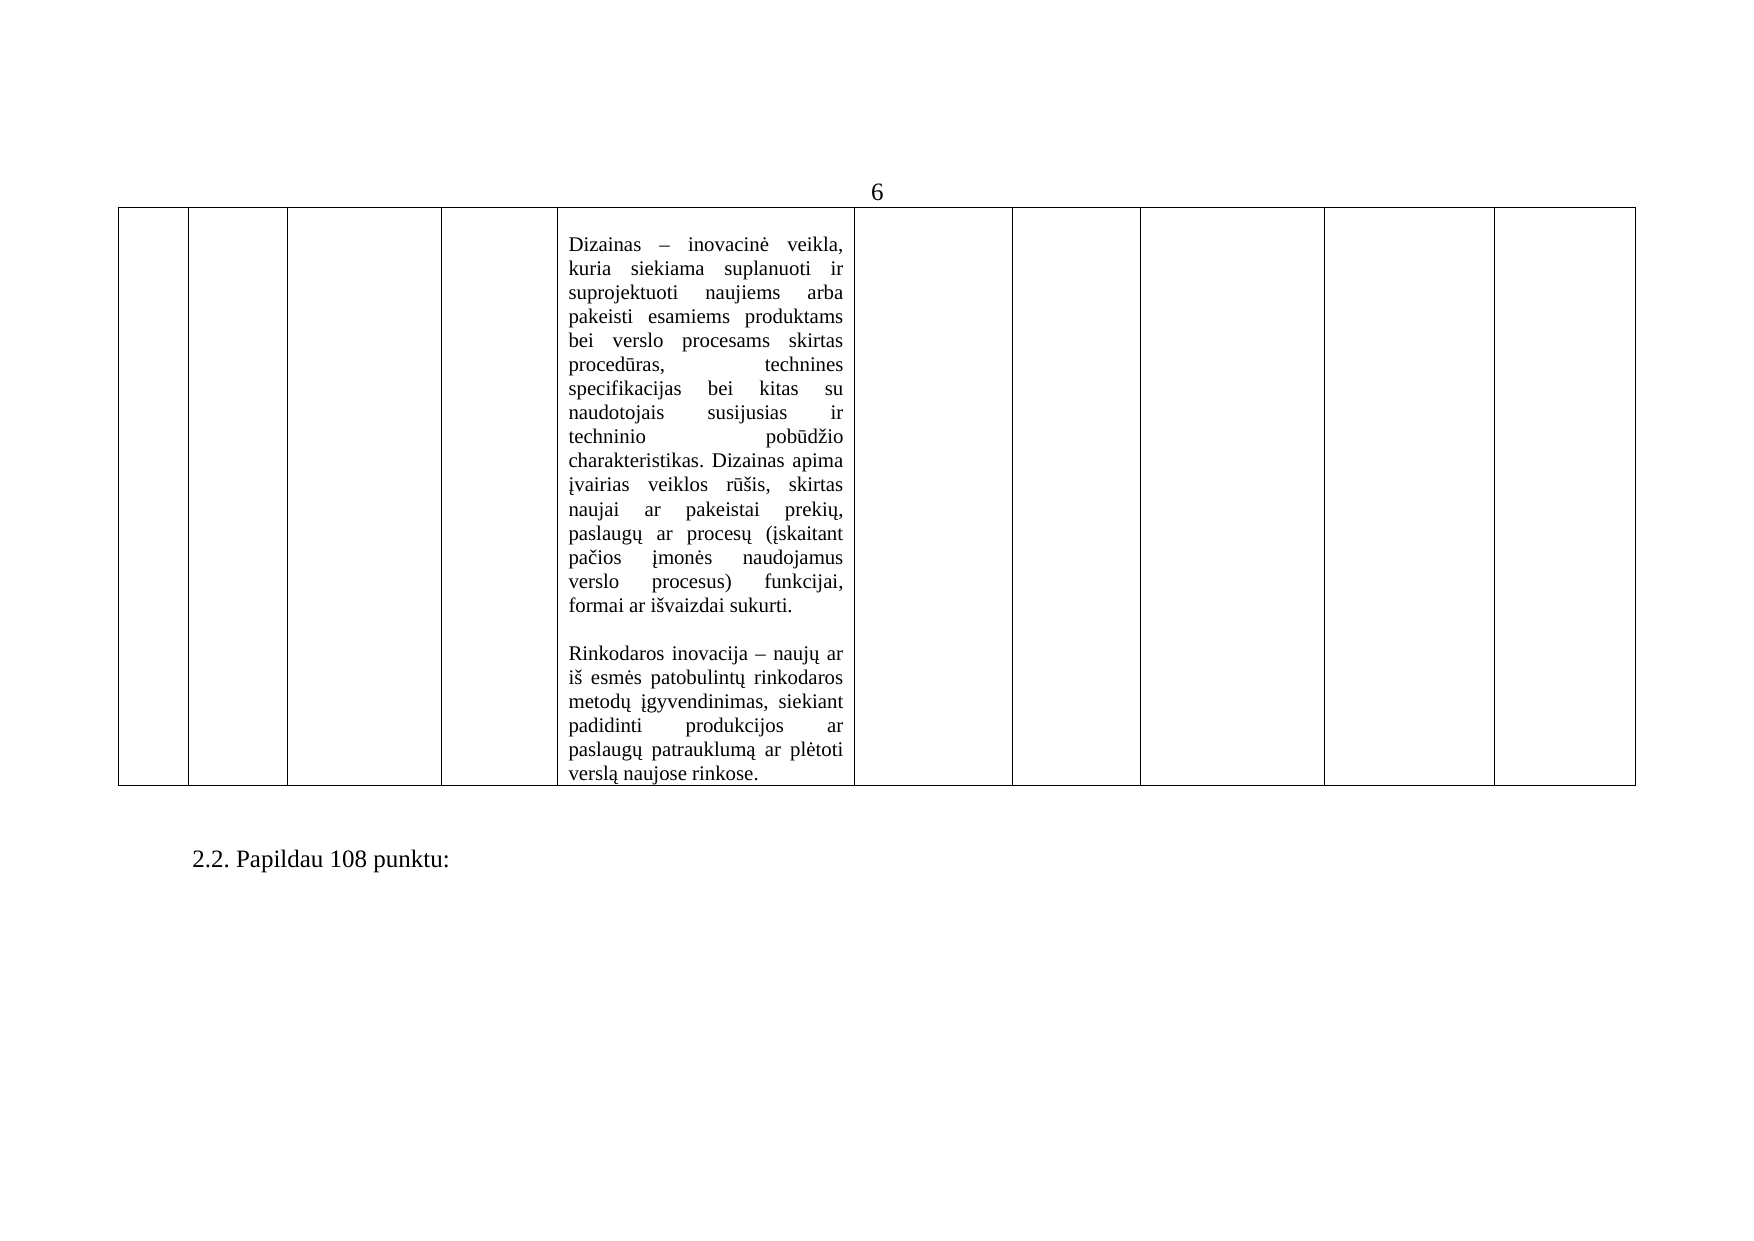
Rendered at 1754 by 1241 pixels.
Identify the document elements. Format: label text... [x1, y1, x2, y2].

table_header [442, 208, 557, 785]
table_header [1325, 208, 1494, 785]
table_header [189, 208, 287, 785]
table_header Dizainas – inovacinė veikla, kuria siekiama suplanuoti ir suprojektuoti naujiems arba pakeisti esamiems produktams bei verslo procesams skirtas procedūras, technines specifikacijas bei kitas su naudotojais susijusias ir techninio pobūdžio charakteristikas. Dizainas apima įvairias veiklos rūšis, skirtas naujai ar pakeistai prekių, paslaugų ar procesų (įskaitant pačios įmonės naudojamus verslo procesus) funkcijai, formai ar išvaizdai sukurti. Rinkodaros inovacija – naujų ar iš esmės patobulintų rinkodaros metodų įgyvendinimas, siekiant padidinti produkcijos ar paslaugų patrauklumą ar plėtoti verslą naujose rinkose. [558, 208, 854, 785]
table_header [1141, 208, 1324, 785]
table_header [1013, 208, 1140, 785]
text 2.2. Papildau 108 punktu: [118, 844, 1636, 872]
table_header [119, 208, 188, 785]
table_header [288, 208, 441, 785]
table_header [855, 208, 1012, 785]
table_header [1495, 208, 1635, 785]
